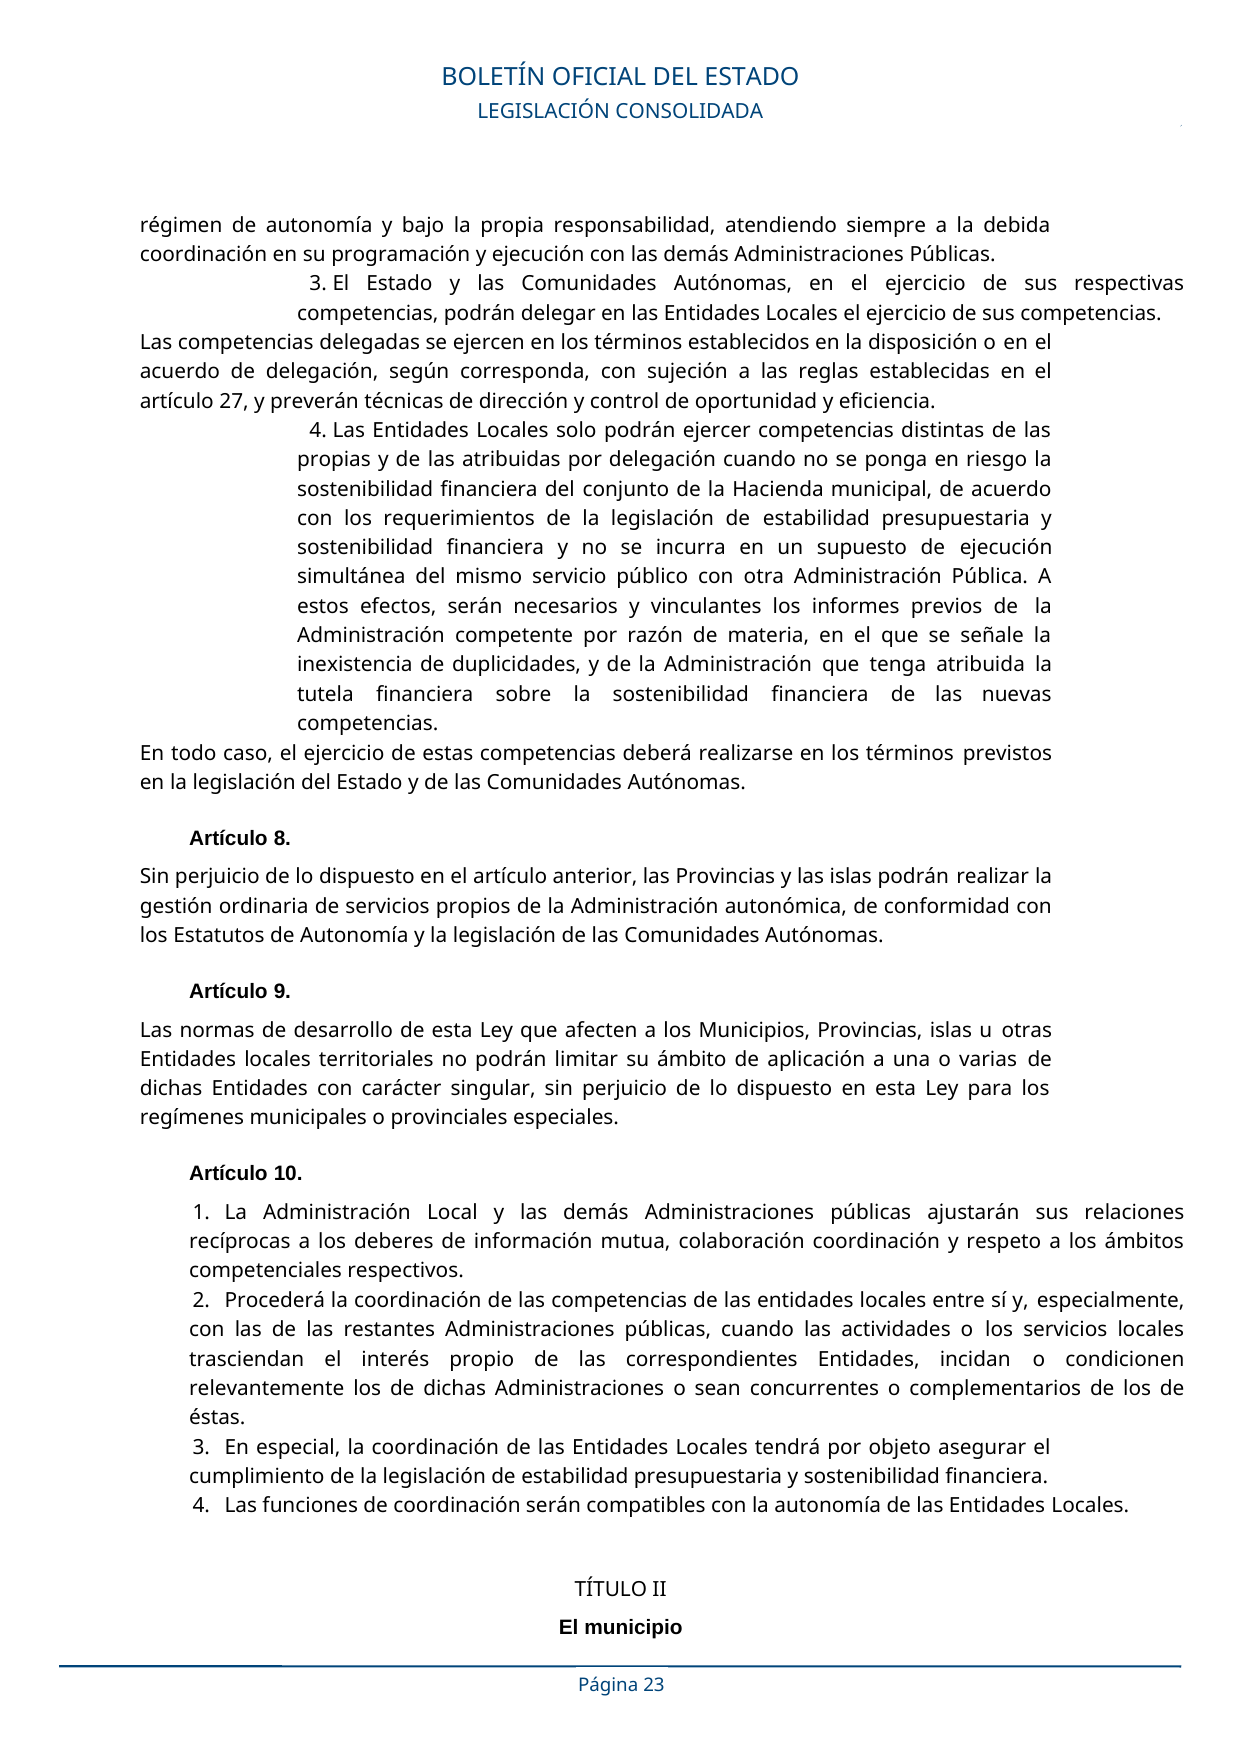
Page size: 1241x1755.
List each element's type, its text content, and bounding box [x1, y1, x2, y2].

list El Estado y las Comunidades Autónomas, en el ejercicio de sus respectivas competencias, podrán delegar en las Entidades Locales el ejercicio de sus competencias. [274, 268, 1184, 326]
text Sin perjuicio de lo dispuesto en el artículo anterior, las Provincias y las islas podrán realizar la gestión ordinaria de servicios propios de la Administración autonómica, de conformidad con los Estatutos de Autonomía y la legislación de las Comunidades Autónomas. [139, 862, 1052, 949]
subtitle Artículo 9. [189, 978, 1184, 1002]
list La Administración Local y las demás Administraciones públicas ajustarán sus relaciones recíprocas a los deberes de información mutua, colaboración coordinación y respeto a los ámbitos competenciales respectivos. [157, 1197, 1184, 1284]
subtitle Artículo 8. [189, 825, 1184, 849]
list Procederá la coordinación de las competencias de las entidades locales entre sí y, especialmente, con las de las restantes Administraciones públicas, cuando las actividades o los servicios locales trasciendan el interés propio de las correspondientes Entidades, incidan o condicionen relevantemente los de dichas Administraciones o sean concurrentes o complementarios de los de éstas. [157, 1285, 1184, 1431]
subtitle Artículo 10. [189, 1161, 1184, 1185]
subtitle El municipio [397, 1615, 843, 1639]
text Las normas de desarrollo de esta Ley que afecten a los Municipios, Provincias, islas u otras Entidades locales territoriales no podrán limitar su ámbito de aplicación a una o varias de dichas Entidades con carácter singular, sin perjuicio de lo dispuesto en esta Ley para los regímenes municipales o provinciales especiales. [139, 1015, 1052, 1131]
list Las funciones de coordinación serán compatibles con la autonomía de las Entidades Locales. [157, 1491, 1184, 1519]
text Las competencias delegadas se ejercen en los términos establecidos en la disposición o en el acuerdo de delegación, según corresponda, con sujeción a las reglas establecidas en el artículo 27, y preverán técnicas de dirección y control de oportunidad y eficiencia. [139, 327, 1052, 414]
text TÍTULO II [398, 1574, 843, 1602]
text En todo caso, el ejercicio de estas competencias deberá realizarse en los términos previstos en la legislación del Estado y de las Comunidades Autónomas. [139, 738, 1052, 796]
list En especial, la coordinación de las Entidades Locales tendrá por objeto asegurar el cumplimiento de la legislación de estabilidad presupuestaria y sostenibilidad financiera. [157, 1432, 1052, 1489]
text régimen de autonomía y bajo la propia responsabilidad, atendiendo siempre a la debida coordinación en su programación y ejecución con las demás Administraciones Públicas. [139, 210, 1052, 267]
list Las Entidades Locales solo podrán ejercer competencias distintas de las propias y de las atribuidas por delegación cuando no se ponga en riesgo la sostenibilidad financiera del conjunto de la Hacienda municipal, de acuerdo con los requerimientos de la legislación de estabilidad presupuestaria y sostenibilidad financiera y no se incurra en un supuesto de ejecución simultánea del mismo servicio público con otra Administración Pública. A estos efectos, serán necesarios y vinculantes los informes previos de la Administración competente por razón de materia, en el que se señale la inexistencia de duplicidades, y de la Administración que tenga atribuida la tutela financiera sobre la sostenibilidad financiera de las nuevas competencias. [274, 415, 1052, 736]
